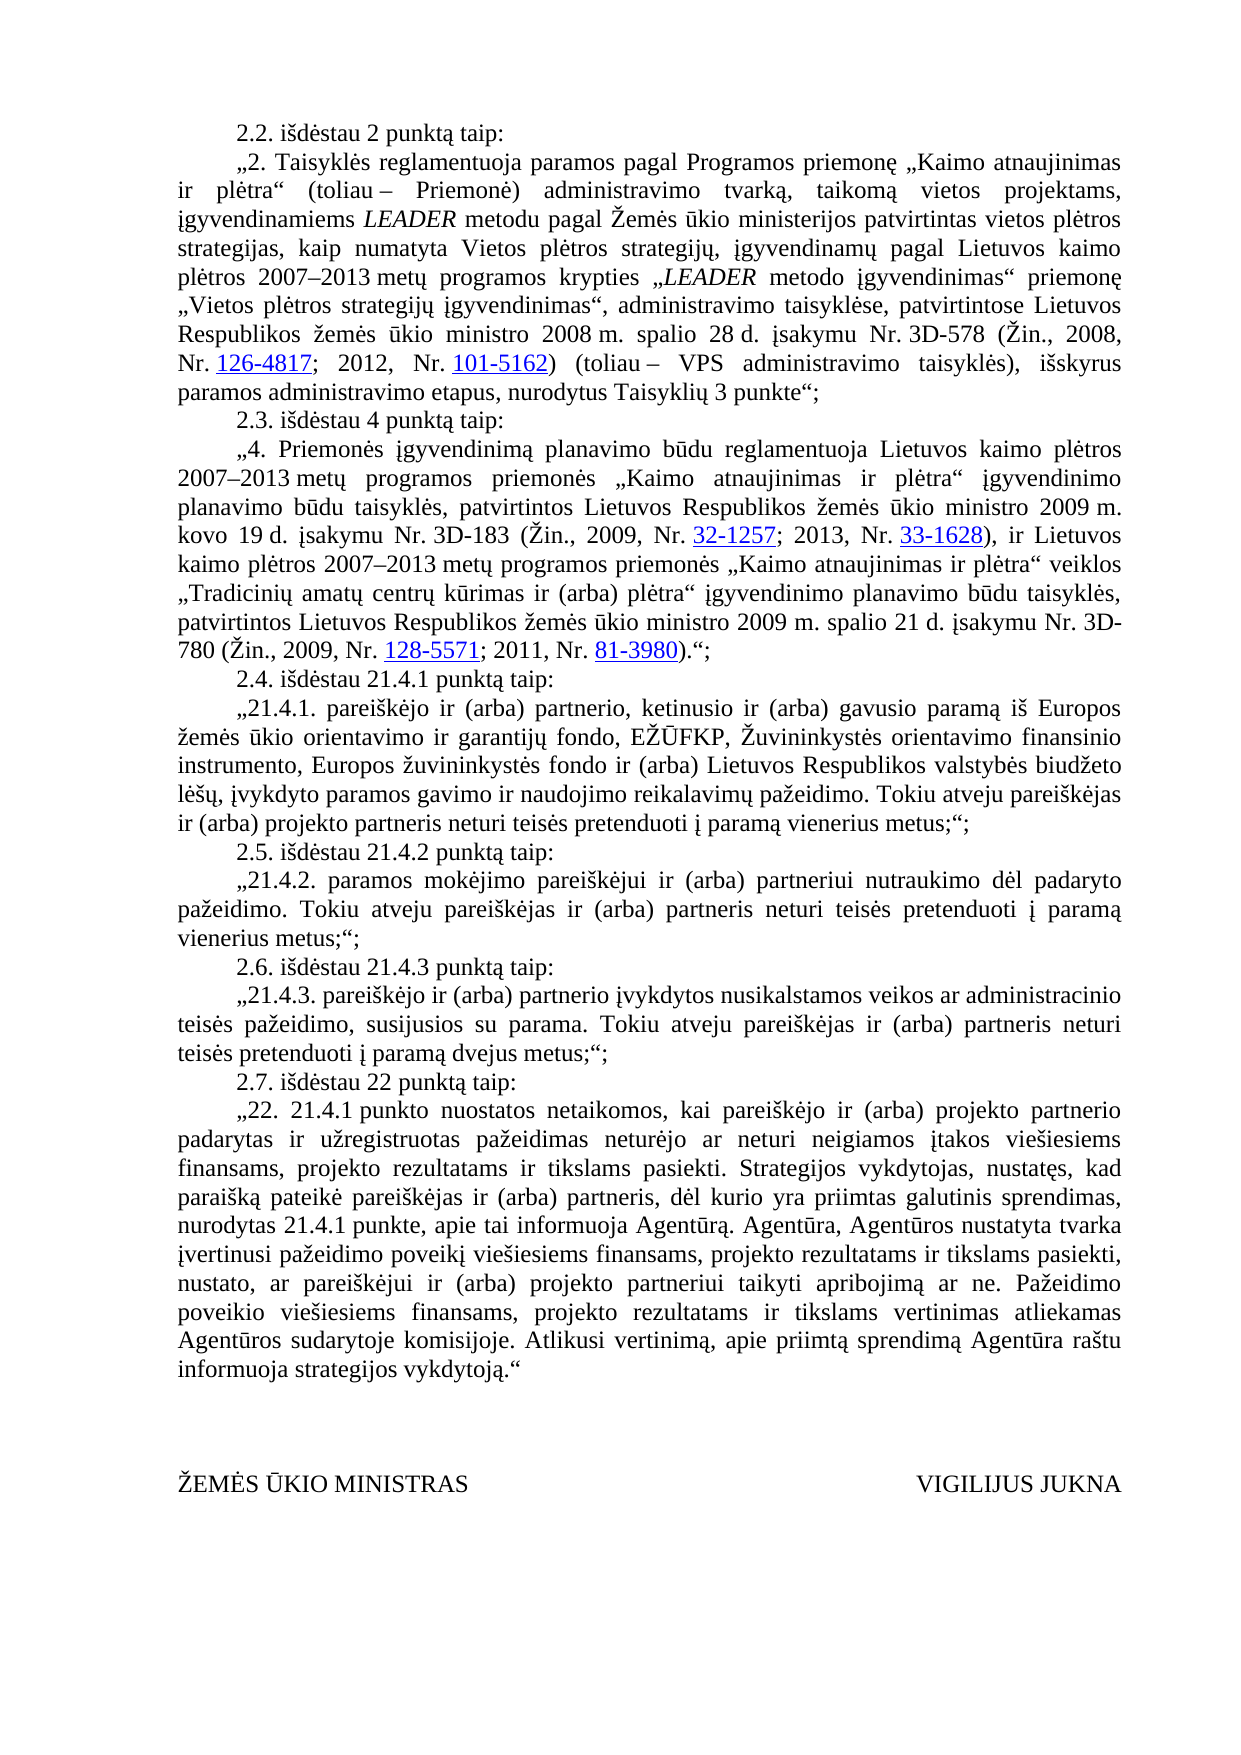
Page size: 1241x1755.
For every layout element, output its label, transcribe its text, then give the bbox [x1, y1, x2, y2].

text Žemės ūkio ministras Vigilijus Jukna [177, 1469, 1122, 1498]
text 2.2. išdėstau 2 punktą taip: [177, 118, 1122, 147]
text 2.7. išdėstau 22 punktą taip: [177, 1067, 1122, 1096]
text „2. Taisyklės reglamentuoja paramos pagal Programos priemonę „Kaimo atnaujinimas ir plėtra“ (toliau – Priemonė) administravimo tvarką, taikomą vietos projektams, įgyvendinamiems LEADER metodu pagal Žemės ūkio ministerijos patvirtintas vietos plėtros strategijas, kaip numatyta Vietos plėtros strategijų, įgyvendinamų pagal Lietuvos kaimo plėtros 2007–2013 metų programos krypties „LEADER metodo įgyvendinimas“ priemonę „Vietos plėtros strategijų įgyvendinimas“, administravimo taisyklėse, patvirtintose Lietuvos Respublikos žemės ūkio ministro 2008 m. spalio 28 d. įsakymu Nr. 3D-578 (Žin., 2008, Nr. 126-4817; 2012, Nr. 101-5162) (toliau – VPS administravimo taisyklės), išskyrus paramos administravimo etapus, nurodytus Taisyklių 3 punkte“; [177, 147, 1122, 406]
text 2.6. išdėstau 21.4.3 punktą taip: [177, 952, 1122, 981]
text 2.5. išdėstau 21.4.2 punktą taip: [177, 837, 1122, 866]
text „21.4.3. pareiškėjo ir (arba) partnerio įvykdytos nusikalstamos veikos ar administracinio teisės pažeidimo, susijusios su parama. Tokiu atveju pareiškėjas ir (arba) partneris neturi teisės pretenduoti į paramą dvejus metus;“; [177, 981, 1122, 1067]
text „4. Priemonės įgyvendinimą planavimo būdu reglamentuoja Lietuvos kaimo plėtros 2007–2013 metų programos priemonės „Kaimo atnaujinimas ir plėtra“ įgyvendinimo planavimo būdu taisyklės, patvirtintos Lietuvos Respublikos žemės ūkio ministro 2009 m. kovo 19 d. įsakymu Nr. 3D-183 (Žin., 2009, Nr. 32-1257; 2013, Nr. 33-1628), ir Lietuvos kaimo plėtros 2007–2013 metų programos priemonės „Kaimo atnaujinimas ir plėtra“ veiklos „Tradicinių amatų centrų kūrimas ir (arba) plėtra“ įgyvendinimo planavimo būdu taisyklės, patvirtintos Lietuvos Respublikos žemės ūkio ministro 2009 m. spalio 21 d. įsakymu Nr. 3D-780 (Žin., 2009, Nr. 128-5571; 2011, Nr. 81-3980).“; [177, 434, 1122, 664]
text 2.3. išdėstau 4 punktą taip: [177, 406, 1122, 434]
text „22. 21.4.1 punkto nuostatos netaikomos, kai pareiškėjo ir (arba) projekto partnerio padarytas ir užregistruotas pažeidimas neturėjo ar neturi neigiamos įtakos viešiesiems finansams, projekto rezultatams ir tikslams pasiekti. Strategijos vykdytojas, nustatęs, kad paraišką pateikė pareiškėjas ir (arba) partneris, dėl kurio yra priimtas galutinis sprendimas, nurodytas 21.4.1 punkte, apie tai informuoja Agentūrą. Agentūra, Agentūros nustatyta tvarka įvertinusi pažeidimo poveikį viešiesiems finansams, projekto rezultatams ir tikslams pasiekti, nustato, ar pareiškėjui ir (arba) projekto partneriui taikyti apribojimą ar ne. Pažeidimo poveikio viešiesiems finansams, projekto rezultatams ir tikslams vertinimas atliekamas Agentūros sudarytoje komisijoje. Atlikusi vertinimą, apie priimtą sprendimą Agentūra raštu informuoja strategijos vykdytoją.“ [177, 1096, 1122, 1383]
text „21.4.2. paramos mokėjimo pareiškėjui ir (arba) partneriui nutraukimo dėl padaryto pažeidimo. Tokiu atveju pareiškėjas ir (arba) partneris neturi teisės pretenduoti į paramą vienerius metus;“; [177, 866, 1122, 952]
text „21.4.1. pareiškėjo ir (arba) partnerio, ketinusio ir (arba) gavusio paramą iš Europos žemės ūkio orientavimo ir garantijų fondo, EŽŪFKP, Žuvininkystės orientavimo finansinio instrumento, Europos žuvininkystės fondo ir (arba) Lietuvos Respublikos valstybės biudžeto lėšų, įvykdyto paramos gavimo ir naudojimo reikalavimų pažeidimo. Tokiu atveju pareiškėjas ir (arba) projekto partneris neturi teisės pretenduoti į paramą vienerius metus;“; [177, 693, 1122, 837]
text 2.4. išdėstau 21.4.1 punktą taip: [177, 664, 1122, 693]
